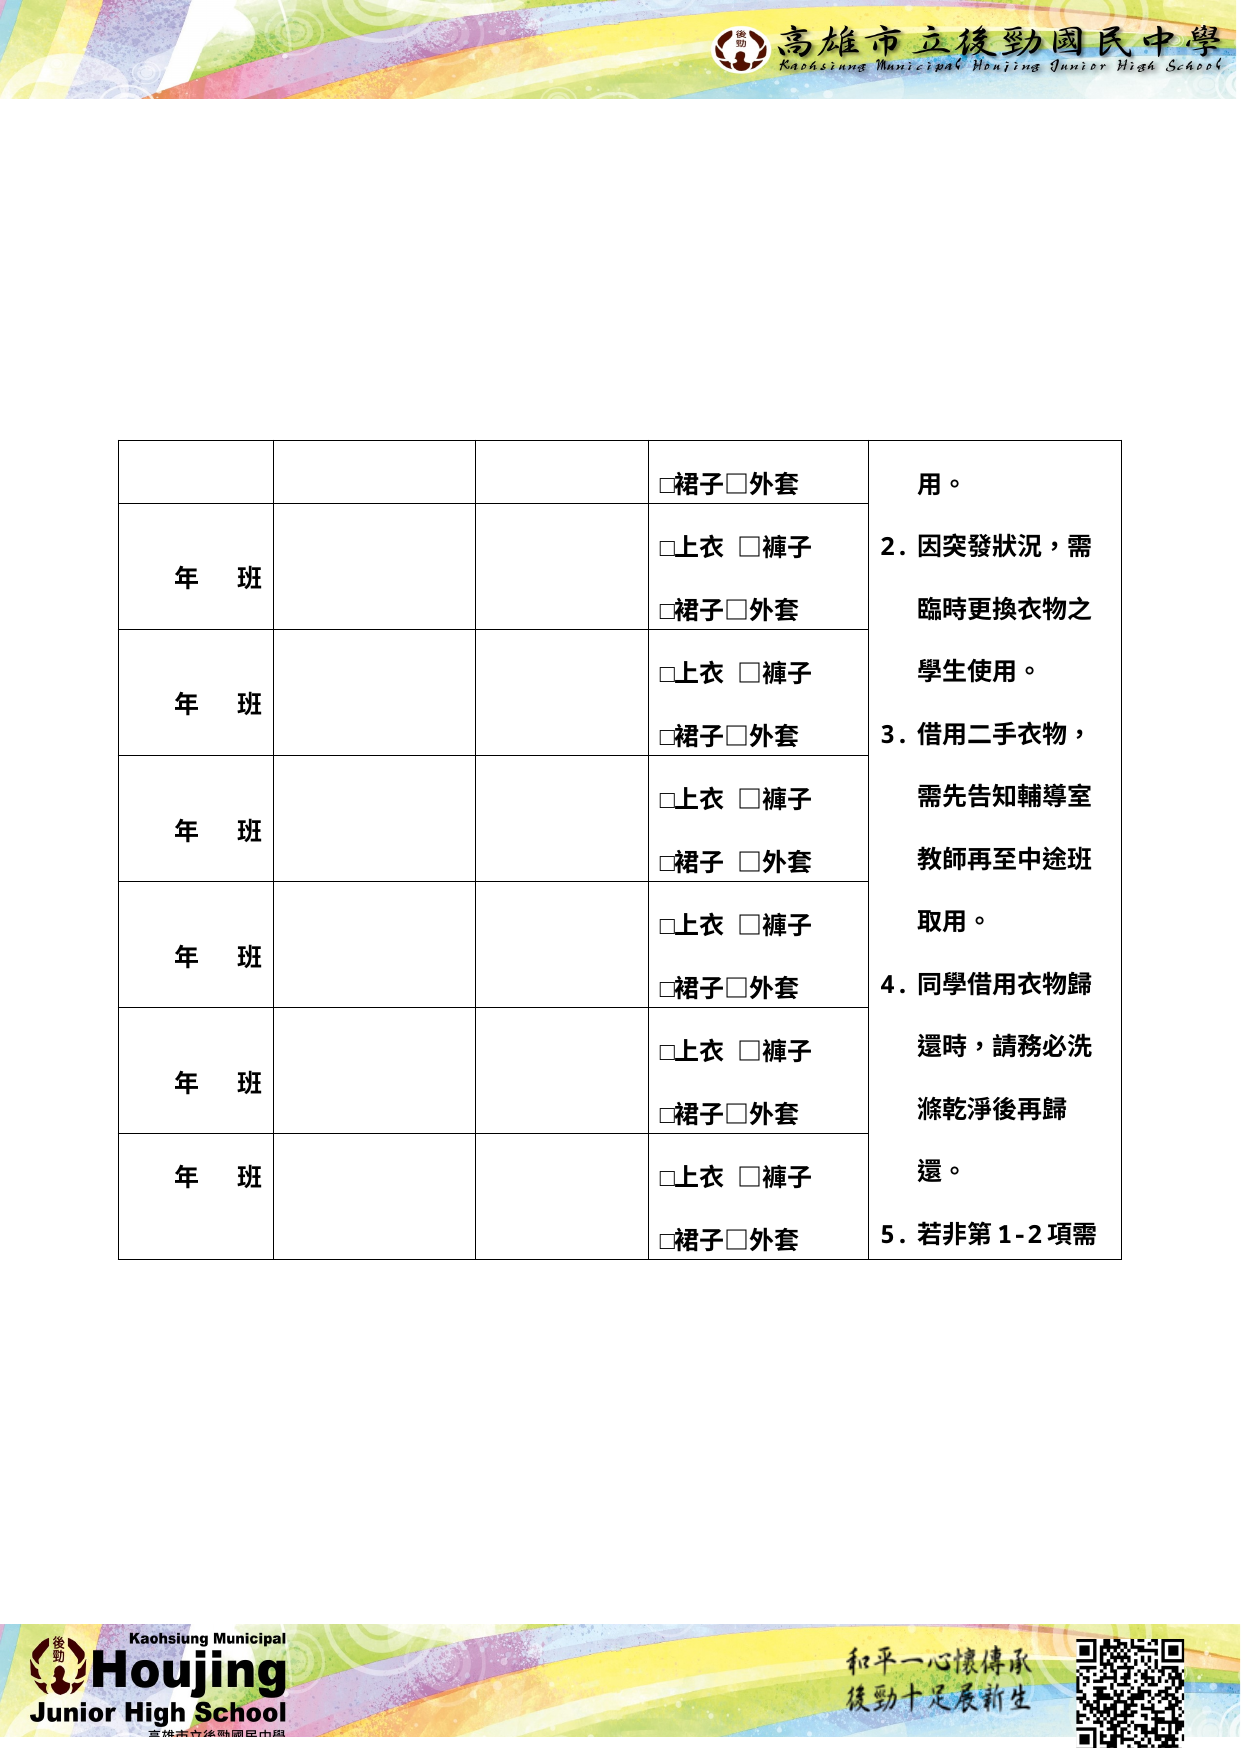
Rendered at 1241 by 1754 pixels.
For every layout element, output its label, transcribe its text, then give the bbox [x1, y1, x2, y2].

table_cell [476, 504, 648, 629]
table_cell □上衣 □褲子 □裙子□外套 [649, 630, 868, 755]
table_cell [476, 1134, 648, 1259]
table_cell 借用準則： 輔導室提供之二手衣物，主要提供給低收入家庭或轉入之學生選用。 因突發狀況，需臨時更換衣物之學生使用。 借用二手衣物，需先告知輔導室教師再至中途班取用。 同學借用衣物歸還時，請務必洗滌乾淨後再歸還。 若非第1-2項需求而來輔導室借用衣物者，借用次數滿2次需以1次午休時間至中途班協助衣物整理及分類。 [869, 441, 1121, 1259]
table_cell □上衣 □褲子 □裙子□外套 [649, 1134, 868, 1259]
table_cell [274, 756, 475, 881]
table_cell □上衣 □褲子 □裙子 □外套 [649, 756, 868, 881]
table_cell [476, 630, 648, 755]
table_cell [274, 1134, 475, 1259]
table_cell [274, 441, 475, 503]
table_cell □上衣 □褲子 □裙子□外套 [649, 1008, 868, 1133]
table_cell □上衣 □褲子 □裙子□外套 [649, 504, 868, 629]
table_cell 年 班 [119, 756, 273, 881]
table_cell [274, 630, 475, 755]
table_cell [119, 441, 273, 503]
table_cell [274, 1008, 475, 1133]
table_cell 年 班 [119, 504, 273, 629]
table_cell [476, 1008, 648, 1133]
table_cell □裙子□外套 [649, 441, 868, 503]
table_cell 年 班 [119, 1008, 273, 1133]
table_cell 年 班 [119, 630, 273, 755]
table_cell [274, 504, 475, 629]
table_cell 年 班 [119, 1134, 273, 1259]
table_cell [476, 756, 648, 881]
table_cell □上衣 □褲子 □裙子□外套 [649, 882, 868, 1007]
table_cell [274, 882, 475, 1007]
table_cell [476, 441, 648, 503]
table_cell [476, 882, 648, 1007]
table_cell 年 班 [119, 882, 273, 1007]
